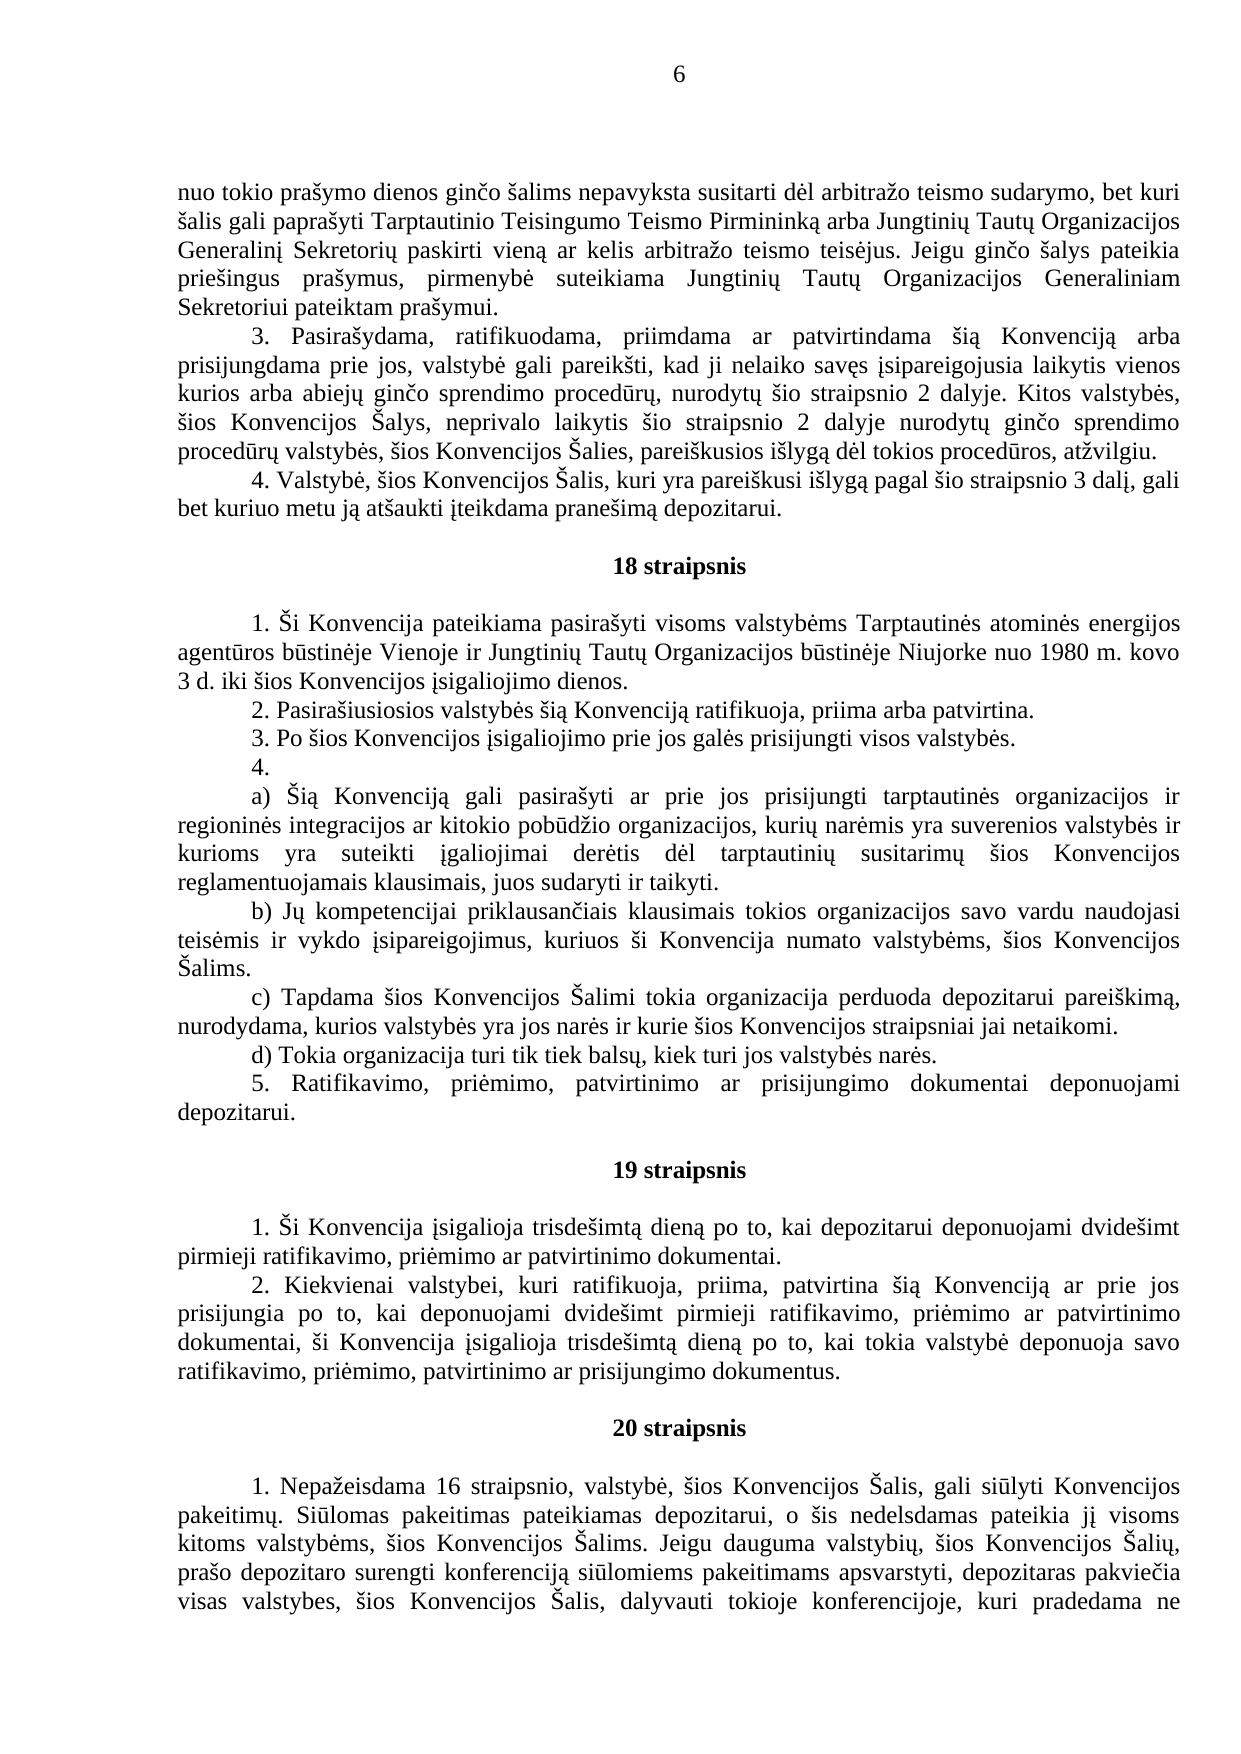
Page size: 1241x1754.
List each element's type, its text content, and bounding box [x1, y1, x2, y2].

text 1. Nepažeisdama 16 straipsnio, valstybė, šios Konvencijos Šalis, gali siūlyti Konvencijos pakeitimų. Siūlomas pakeitimas pateikiamas depozitarui, o šis nedelsdamas pateikia jį visoms kitoms valstybėms, šios Konvencijos Šalims. Jeigu dauguma valstybių, šios Konvencijos Šalių, prašo depozitaro surengti konferenciją siūlomiems pakeitimams apsvarstyti, depozitaras pakviečia visas valstybes, šios Konvencijos Šalis, dalyvauti tokioje konferencijoje, kuri pradedama ne [177, 1471, 1181, 1615]
text 18 straipsnis [177, 551, 1181, 580]
text 3. Pasirašydama, ratifikuodama, priimdama ar patvirtindama šią Konvenciją arba prisijungdama prie jos, valstybė gali pareikšti, kad ji nelaiko savęs įsipareigojusia laikytis vienos kurios arba abiejų ginčo sprendimo procedūrų, nurodytų šio straipsnio 2 dalyje. Kitos valstybės, šios Konvencijos Šalys, neprivalo laikytis šio straipsnio 2 dalyje nurodytų ginčo sprendimo procedūrų valstybės, šios Konvencijos Šalies, pareiškusios išlygą dėl tokios procedūros, atžvilgiu. [177, 321, 1181, 465]
text 2. Kiekvienai valstybei, kuri ratifikuoja, priima, patvirtina šią Konvenciją ar prie jos prisijungia po to, kai deponuojami dvidešimt pirmieji ratifikavimo, priėmimo ar patvirtinimo dokumentai, ši Konvencija įsigalioja trisdešimtą dieną po to, kai tokia valstybė deponuoja savo ratifikavimo, priėmimo, patvirtinimo ar prisijungimo dokumentus. [177, 1270, 1181, 1385]
text nuo tokio prašymo dienos ginčo šalims nepavyksta susitarti dėl arbitražo teismo sudarymo, bet kuri šalis gali paprašyti Tarptautinio Teisingumo Teismo Pirmininką arba Jungtinių Tautų Organizacijos Generalinį Sekretorių paskirti vieną ar kelis arbitražo teismo teisėjus. Jeigu ginčo šalys pateikia priešingus prašymus, pirmenybė suteikiama Jungtinių Tautų Organizacijos Generaliniam Sekretoriui pateiktam prašymui. [177, 177, 1181, 321]
text 19 straipsnis [177, 1155, 1181, 1183]
text 2. Pasirašiusiosios valstybės šią Konvenciją ratifikuoja, priima arba patvirtina. [177, 695, 1181, 723]
text 3. Po šios Konvencijos įsigaliojimo prie jos galės prisijungti visos valstybės. [177, 723, 1181, 752]
text 4. Valstybė, šios Konvencijos Šalis, kuri yra pareiškusi išlygą pagal šio straipsnio 3 dalį, gali bet kuriuo metu ją atšaukti įteikdama pranešimą depozitarui. [177, 465, 1181, 522]
text 5. Ratifikavimo, priėmimo, patvirtinimo ar prisijungimo dokumentai deponuojami depozitarui. [177, 1068, 1181, 1126]
text 1. Ši Konvencija įsigalioja trisdešimtą dieną po to, kai depozitarui deponuojami dvidešimt pirmieji ratifikavimo, priėmimo ar patvirtinimo dokumentai. [177, 1212, 1181, 1270]
text 1. Ši Konvencija pateikiama pasirašyti visoms valstybėms Tarptautinės atominės energijos agentūros būstinėje Vienoje ir Jungtinių Tautų Organizacijos būstinėje Niujorke nuo 1980 m. kovo 3 d. iki šios Konvencijos įsigaliojimo dienos. [177, 608, 1181, 695]
text c) Tapdama šios Konvencijos Šalimi tokia organizacija perduoda depozitarui pareiškimą, nurodydama, kurios valstybės yra jos narės ir kurie šios Konvencijos straipsniai jai netaikomi. [177, 982, 1181, 1040]
text 4. [177, 752, 1181, 781]
text b) Jų kompetencijai priklausančiais klausimais tokios organizacijos savo vardu naudojasi teisėmis ir vykdo įsipareigojimus, kuriuos ši Konvencija numato valstybėms, šios Konvencijos Šalims. [177, 896, 1181, 982]
text a) Šią Konvenciją gali pasirašyti ar prie jos prisijungti tarptautinės organizacijos ir regioninės integracijos ar kitokio pobūdžio organizacijos, kurių narėmis yra suverenios valstybės ir kurioms yra suteikti įgaliojimai derėtis dėl tarptautinių susitarimų šios Konvencijos reglamentuojamais klausimais, juos sudaryti ir taikyti. [177, 781, 1181, 896]
text d) Tokia organizacija turi tik tiek balsų, kiek turi jos valstybės narės. [177, 1040, 1181, 1068]
text 20 straipsnis [177, 1413, 1181, 1442]
